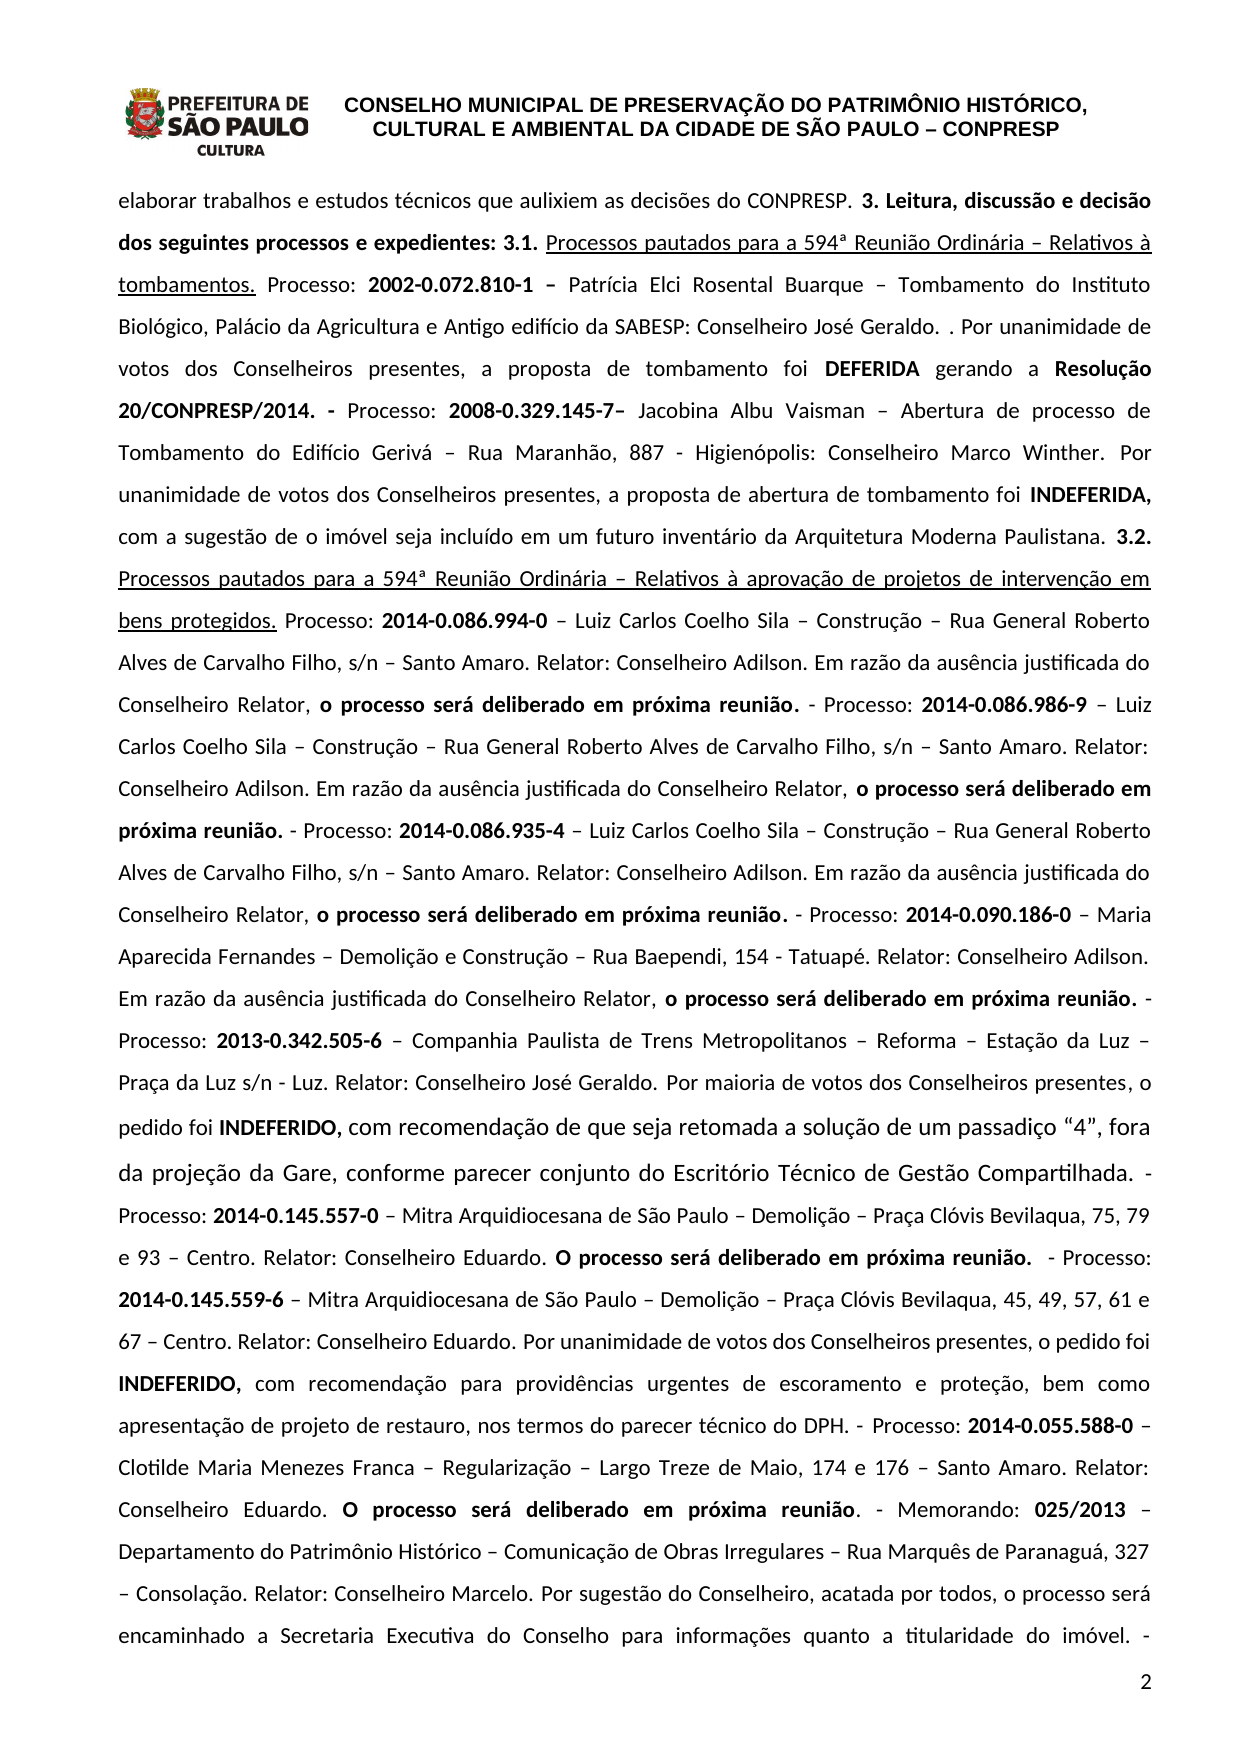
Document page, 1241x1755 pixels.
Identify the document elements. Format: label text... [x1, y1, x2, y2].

text elaborar trabalhos e estudos técnicos que aulixiem as decisões do CONPRESP. 3. Leitura, discussão e decisão dos seguintes processos e expedientes: 3.1. Processos pautados para a 594ª Reunião Ordinária – Relativos à tombamentos. Processo: 2002-0.072.810-1 – Patrícia Elci Rosental Buarque – Tombamento do Instituto Biológico, Palácio da Agricultura e Antigo edifício da SABESP: Conselheiro José Geraldo. . Por unanimidade de votos dos Conselheiros presentes, a proposta de tombamento foi DEFERIDA gerando a Resolução 20/CONPRESP/2014. - Processo: 2008-0.329.145-7– Jacobina Albu Vaisman – Abertura de processo de Tombamento do Edifício Gerivá – Rua Maranhão, 887 - Higienópolis: Conselheiro Marco Winther. Por unanimidade de votos dos Conselheiros presentes, a proposta de abertura de tombamento foi INDEFERIDA, com a sugestão de o imóvel seja incluído em um futuro inventário da Arquitetura Moderna Paulistana. 3.2. Processos pautados para a 594ª Reunião Ordinária – Relativos à aprovação de projetos de intervenção em bens protegidos. Processo: 2014-0.086.994-0 – Luiz Carlos Coelho Sila – Construção – Rua General Roberto Alves de Carvalho Filho, s/n – Santo Amaro. Relator: Conselheiro Adilson. Em razão da ausência justificada do Conselheiro Relator, o processo será deliberado em próxima reunião. - Processo: 2014-0.086.986-9 – Luiz Carlos Coelho Sila – Construção – Rua General Roberto Alves de Carvalho Filho, s/n – Santo Amaro. Relator: Conselheiro Adilson. Em razão da ausência justificada do Conselheiro Relator, o processo será deliberado em próxima reunião. - Processo: 2014-0.086.935-4 – Luiz Carlos Coelho Sila – Construção – Rua General Roberto Alves de Carvalho Filho, s/n – Santo Amaro. Relator: Conselheiro Adilson. Em razão da ausência justificada do Conselheiro Relator, o processo será deliberado em próxima reunião. - Processo: 2014-0.090.186-0 – Maria Aparecida Fernandes – Demolição e Construção – Rua Baependi, 154 - Tatuapé. Relator: Conselheiro Adilson. Em razão da ausência justificada do Conselheiro Relator, o processo será deliberado em próxima reunião. - Processo: 2013-0.342.505-6 – Companhia Paulista de Trens Metropolitanos – Reforma – Estação da Luz – Praça da Luz s/n - Luz. Relator: Conselheiro José Geraldo. Por maioria de votos dos Conselheiros presentes, o pedido foi INDEFERIDO, com recomendação de que seja retomada a solução de um passadiço “4”, fora da projeção da Gare, conforme parecer conjunto do Escritório Técnico de Gestão Compartilhada. - Processo: 2014-0.145.557-0 – Mitra Arquidiocesana de São Paulo – Demolição – Praça Clóvis Bevilaqua, 75, 79 e 93 – Centro. Relator: Conselheiro Eduardo. O processo será deliberado em próxima reunião. - Processo: 2014-0.145.559-6 – Mitra Arquidiocesana de São Paulo – Demolição – Praça Clóvis Bevilaqua, 45, 49, 57, 61 e 67 – Centro. Relator: Conselheiro Eduardo. Por unanimidade de votos dos Conselheiros presentes, o pedido foi INDEFERIDO, com recomendação para providências urgentes de escoramento e proteção, bem como apresentação de projeto de restauro, nos termos do parecer técnico do DPH. - Processo: 2014-0.055.588-0 – Clotilde Maria Menezes Franca – Regularização – Largo Treze de Maio, 174 e 176 – Santo Amaro. Relator: Conselheiro Eduardo. O processo será deliberado em próxima reunião. - Memorando: 025/2013 – Departamento do Patrimônio Histórico – Comunicação de Obras Irregulares – Rua Marquês de Paranaguá, 327 – Consolação. Relator: Conselheiro Marcelo. Por sugestão do Conselheiro, acatada por todos, o processo será encaminhado a Secretaria Executiva do Conselho para informações quanto a titularidade do imóvel. [118, 186, 1152, 1649]
